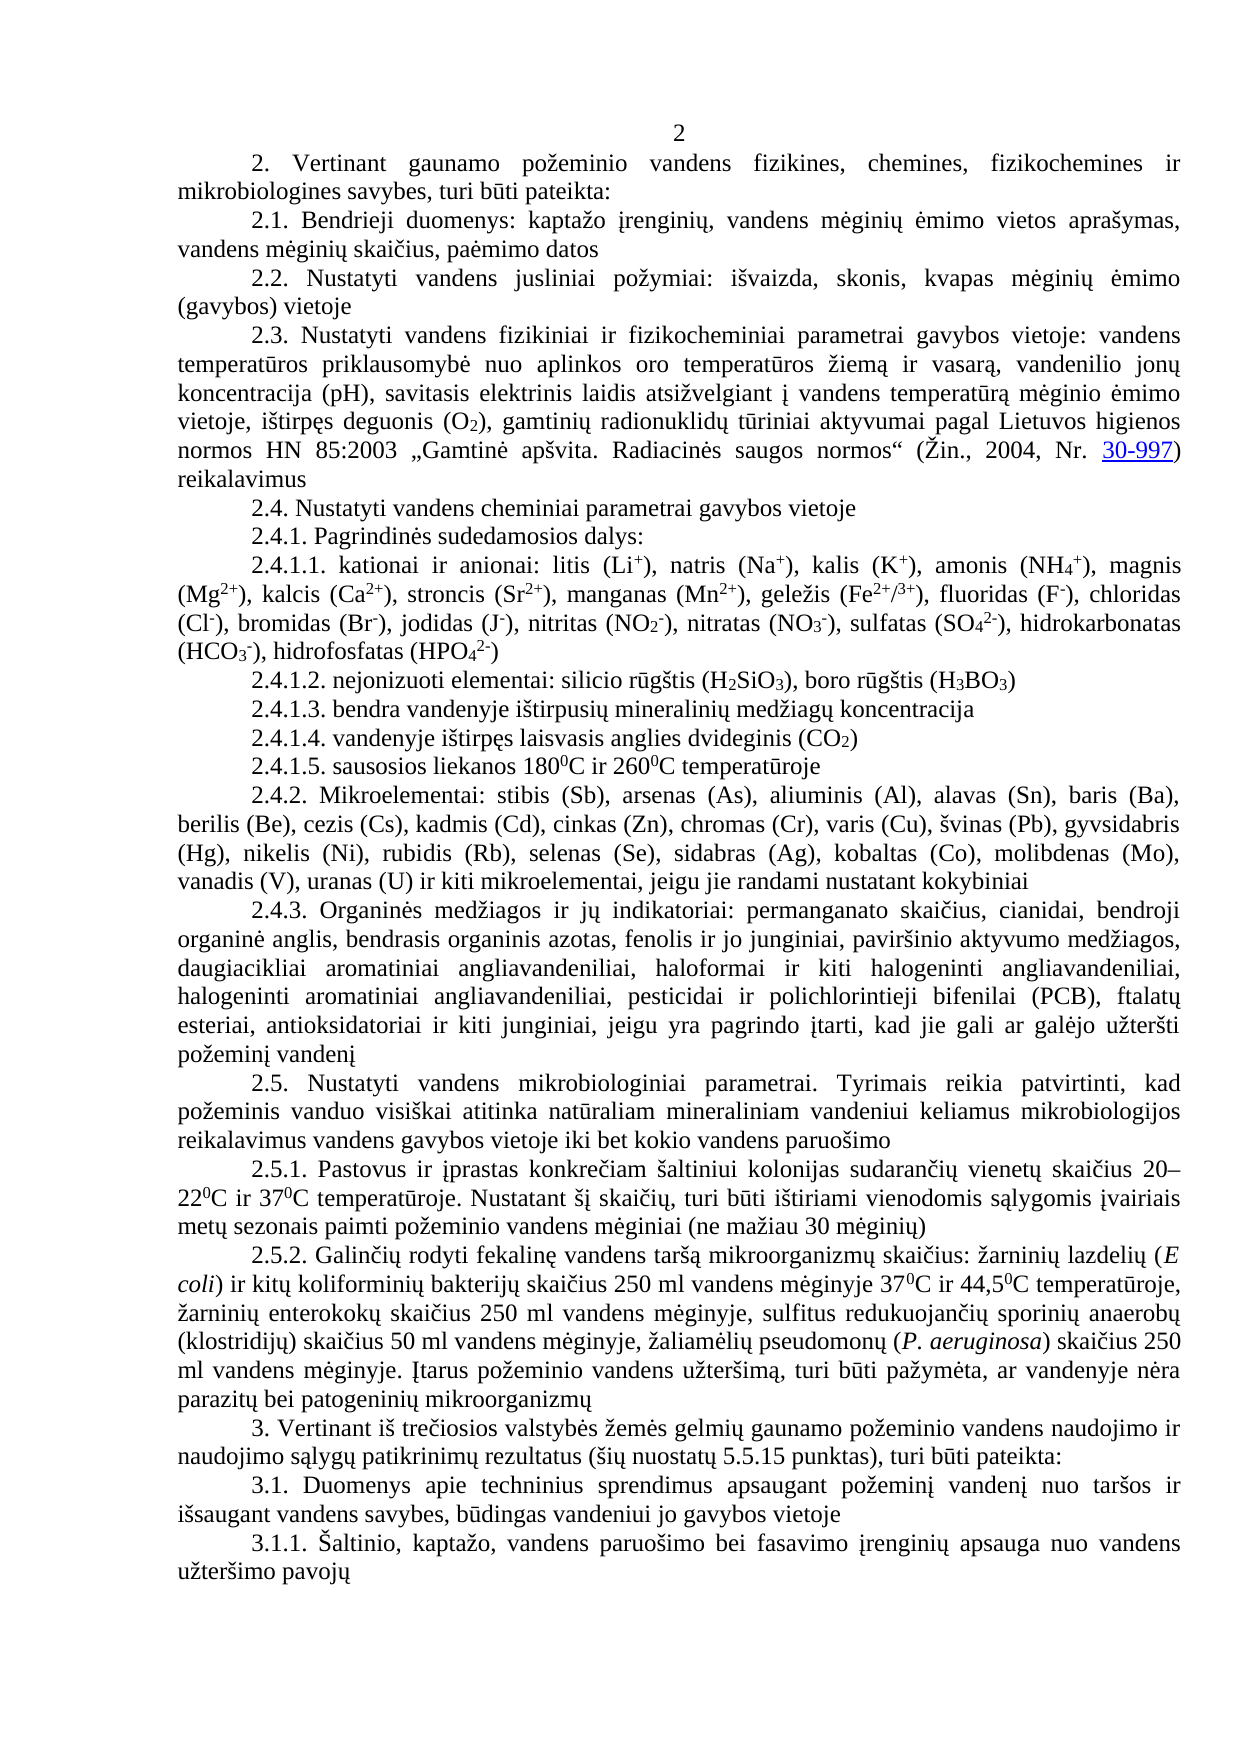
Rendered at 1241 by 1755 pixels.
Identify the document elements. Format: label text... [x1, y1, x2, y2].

text 2. Vertinant gaunamo požeminio vandens fizikines, chemines, fizikochemines ir mikrobiologines savybes, turi būti pateikta: [177, 148, 1181, 205]
text 2.3. Nustatyti vandens fizikiniai ir fizikocheminiai parametrai gavybos vietoje: vandens temperatūros priklausomybė nuo aplinkos oro temperatūros žiemą ir vasarą, vandenilio jonų koncentracija (pH), savitasis elektrinis laidis atsižvelgiant į vandens temperatūrą mėginio ėmimo vietoje, ištirpęs deguonis (O2), gamtinių radionuklidų tūriniai aktyvumai pagal Lietuvos higienos normos HN 85:2003 „Gamtinė apšvita. Radiacinės saugos normos“ (Žin., 2004, Nr. 30-997) reikalavimus [177, 320, 1181, 493]
text 2.4.1.4. vandenyje ištirpęs laisvasis anglies dvideginis (CO2) [177, 723, 1181, 751]
text 2.4.2. Mikroelementai: stibis (Sb), arsenas (As), aliuminis (Al), alavas (Sn), baris (Ba), berilis (Be), cezis (Cs), kadmis (Cd), cinkas (Zn), chromas (Cr), varis (Cu), švinas (Pb), gyvsidabris (Hg), nikelis (Ni), rubidis (Rb), selenas (Se), sidabras (Ag), kobaltas (Co), molibdenas (Mo), vanadis (V), uranas (U) ir kiti mikroelementai, jeigu jie randami nustatant kokybiniai [177, 780, 1181, 895]
text 2.4. Nustatyti vandens cheminiai parametrai gavybos vietoje [177, 493, 1181, 521]
text 2.4.1.5. sausosios liekanos 1800C ir 2600C temperatūroje [177, 751, 1181, 780]
text 3. Vertinant iš trečiosios valstybės žemės gelmių gaunamo požeminio vandens naudojimo ir naudojimo sąlygų patikrinimų rezultatus (šių nuostatų 5.5.15 punktas), turi būti pateikta: [177, 1413, 1181, 1470]
text 2.1. Bendrieji duomenys: kaptažo įrenginių, vandens mėginių ėmimo vietos aprašymas, vandens mėginių skaičius, paėmimo datos [177, 205, 1181, 263]
text 2.4.1.3. bendra vandenyje ištirpusių mineralinių medžiagų koncentracija [177, 694, 1181, 723]
text 2.5.1. Pastovus ir įprastas konkrečiam šaltiniui kolonijas sudarančių vienetų skaičius 20–220C ir 370C temperatūroje. Nustatant šį skaičių, turi būti ištiriami vienodomis sąlygomis įvairiais metų sezonais paimti požeminio vandens mėginiai (ne mažiau 30 mėginių) [177, 1154, 1181, 1240]
text 2.4.1. Pagrindinės sudedamosios dalys: [177, 521, 1181, 550]
text 2.5. Nustatyti vandens mikrobiologiniai parametrai. Tyrimais reikia patvirtinti, kad požeminis vanduo visiškai atitinka natūraliam mineraliniam vandeniui keliamus mikrobiologijos reikalavimus vandens gavybos vietoje iki bet kokio vandens paruošimo [177, 1068, 1181, 1154]
text 2.5.2. Galinčių rodyti fekalinę vandens taršą mikroorganizmų skaičius: žarninių lazdelių (E coli) ir kitų koliforminių bakterijų skaičius 250 ml vandens mėginyje 370C ir 44,50C temperatūroje, žarninių enterokokų skaičius 250 ml vandens mėginyje, sulfitus redukuojančių sporinių anaerobų (klostridijų) skaičius 50 ml vandens mėginyje, žaliamėlių pseudomonų (P. aeruginosa) skaičius 250 ml vandens mėginyje. Įtarus požeminio vandens užteršimą, turi būti pažymėta, ar vandenyje nėra parazitų bei patogeninių mikroorganizmų [177, 1240, 1181, 1413]
text 2.4.1.2. nejonizuoti elementai: silicio rūgštis (H2SiO3), boro rūgštis (H3BO3) [177, 665, 1181, 694]
text 2.4.1.1. kationai ir anionai: litis (Li+), natris (Na+), kalis (K+), amonis (NH4+), magnis (Mg2+), kalcis (Ca2+), stroncis (Sr2+), manganas (Mn2+), geležis (Fe2+/3+), fluoridas (F-), chloridas (Cl-), bromidas (Br-), jodidas (J-), nitritas (NO2-), nitratas (NO3-), sulfatas (SO42-), hidrokarbonatas (HCO3-), hidrofosfatas (HPO42-) [177, 550, 1181, 665]
text 2.4.3. Organinės medžiagos ir jų indikatoriai: permanganato skaičius, cianidai, bendroji organinė anglis, bendrasis organinis azotas, fenolis ir jo junginiai, paviršinio aktyvumo medžiagos, daugiacikliai aromatiniai angliavandeniliai, haloformai ir kiti halogeninti angliavandeniliai, halogeninti aromatiniai angliavandeniliai, pesticidai ir polichlorintieji bifenilai (PCB), ftalatų esteriai, antioksidatoriai ir kiti junginiai, jeigu yra pagrindo įtarti, kad jie gali ar galėjo užteršti požeminį vandenį [177, 895, 1181, 1068]
text 3.1.1. Šaltinio, kaptažo, vandens paruošimo bei fasavimo įrenginių apsauga nuo vandens užteršimo pavojų [177, 1528, 1181, 1585]
text 3.1. Duomenys apie techninius sprendimus apsaugant požeminį vandenį nuo taršos ir išsaugant vandens savybes, būdingas vandeniui jo gavybos vietoje [177, 1470, 1181, 1528]
text 2.2. Nustatyti vandens jusliniai požymiai: išvaizda, skonis, kvapas mėginių ėmimo (gavybos) vietoje [177, 263, 1181, 320]
